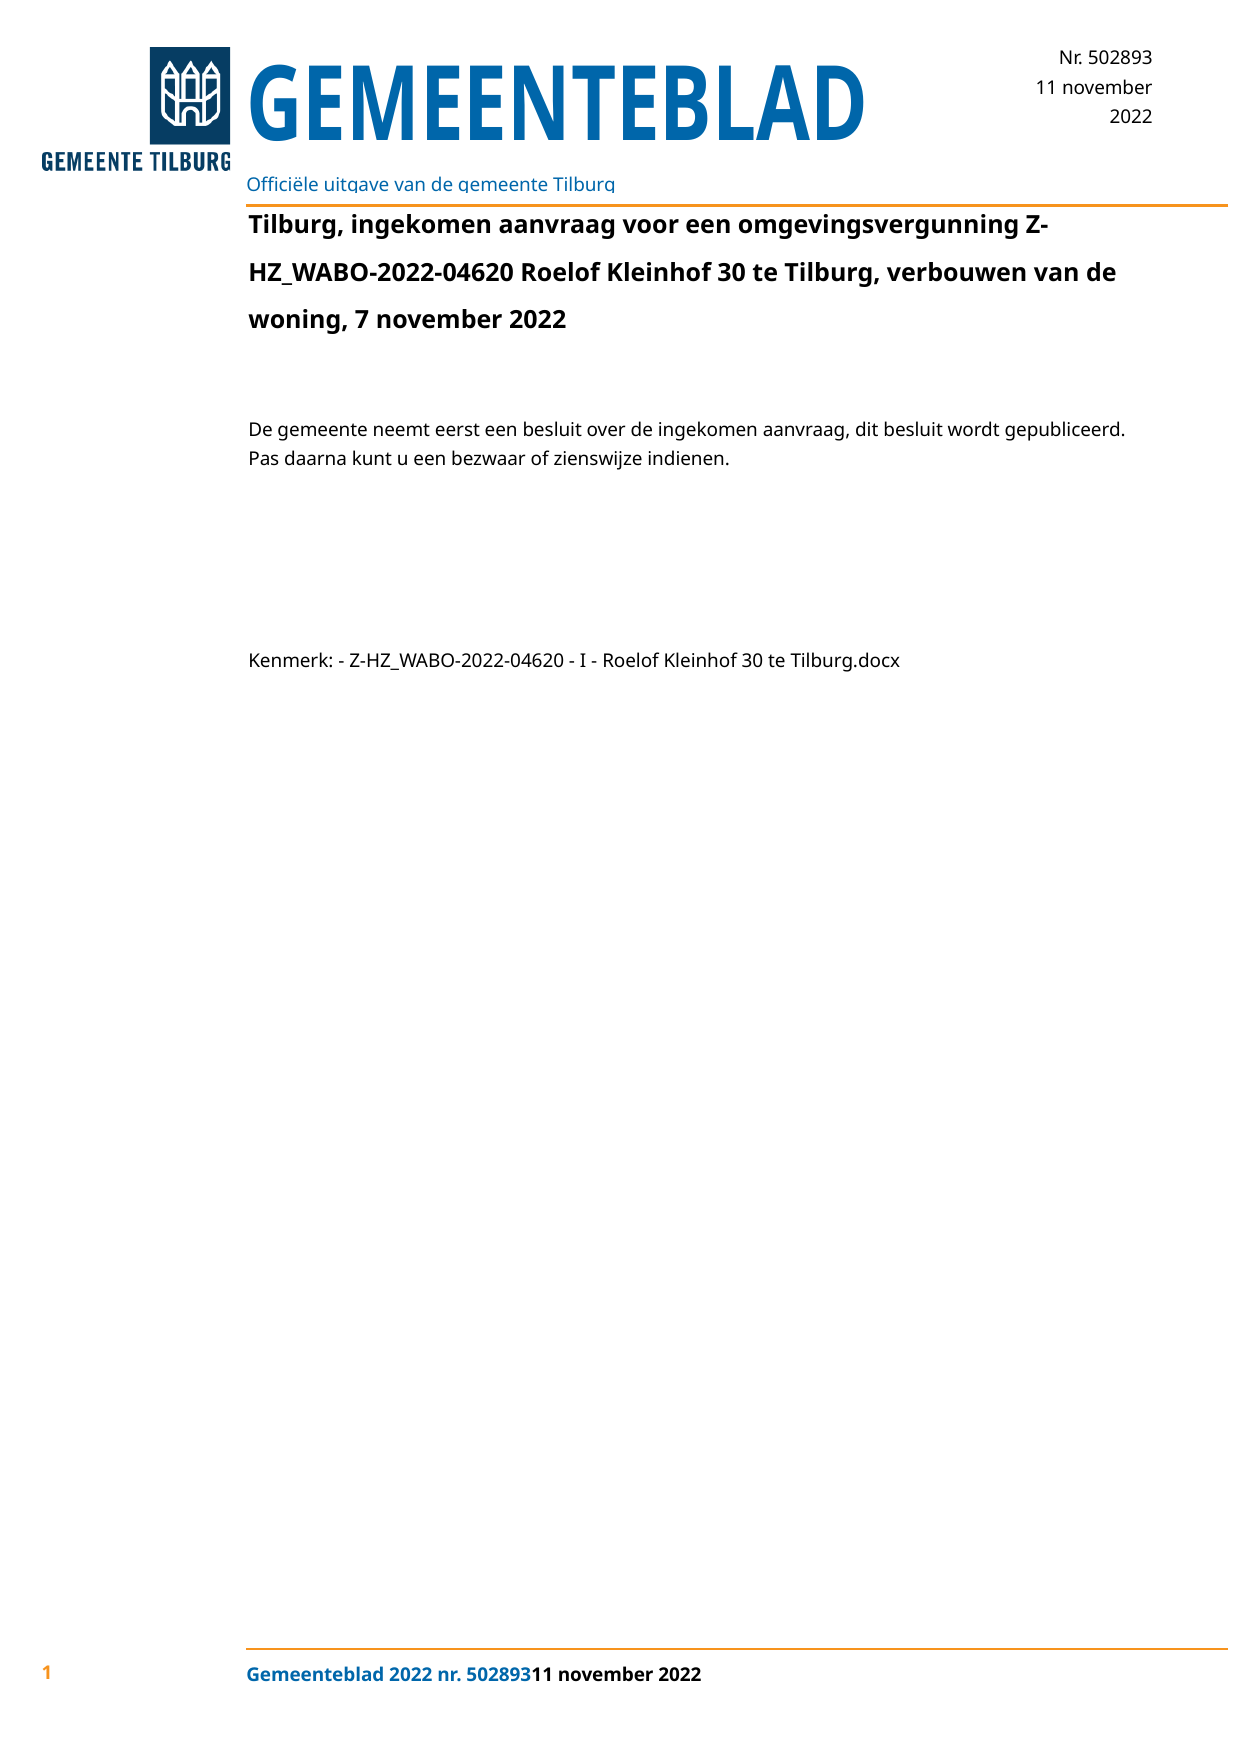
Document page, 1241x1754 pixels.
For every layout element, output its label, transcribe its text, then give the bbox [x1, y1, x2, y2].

picture [41, 47, 231, 172]
text De gemeente neemt eerst een besluit over de ingekomen aanvraag, dit besluit wordt gepubliceerd. Pas daarna kunt u een bezwaar of zienswijze indienen. [248, 416, 1152, 471]
text Kenmerk: - Z-HZ_WABO-2022-04620 - I - Roelof Kleinhof 30 te Tilburg.docx [248, 647, 1152, 673]
text Tilburg, ingekomen aanvraag voor een omgevingsvergunning Z-HZ_WABO-2022-04620 Roelof Kleinhof 30 te Tilburg, verbouwen van de woning, 7 november 2022 [248, 207, 1152, 336]
